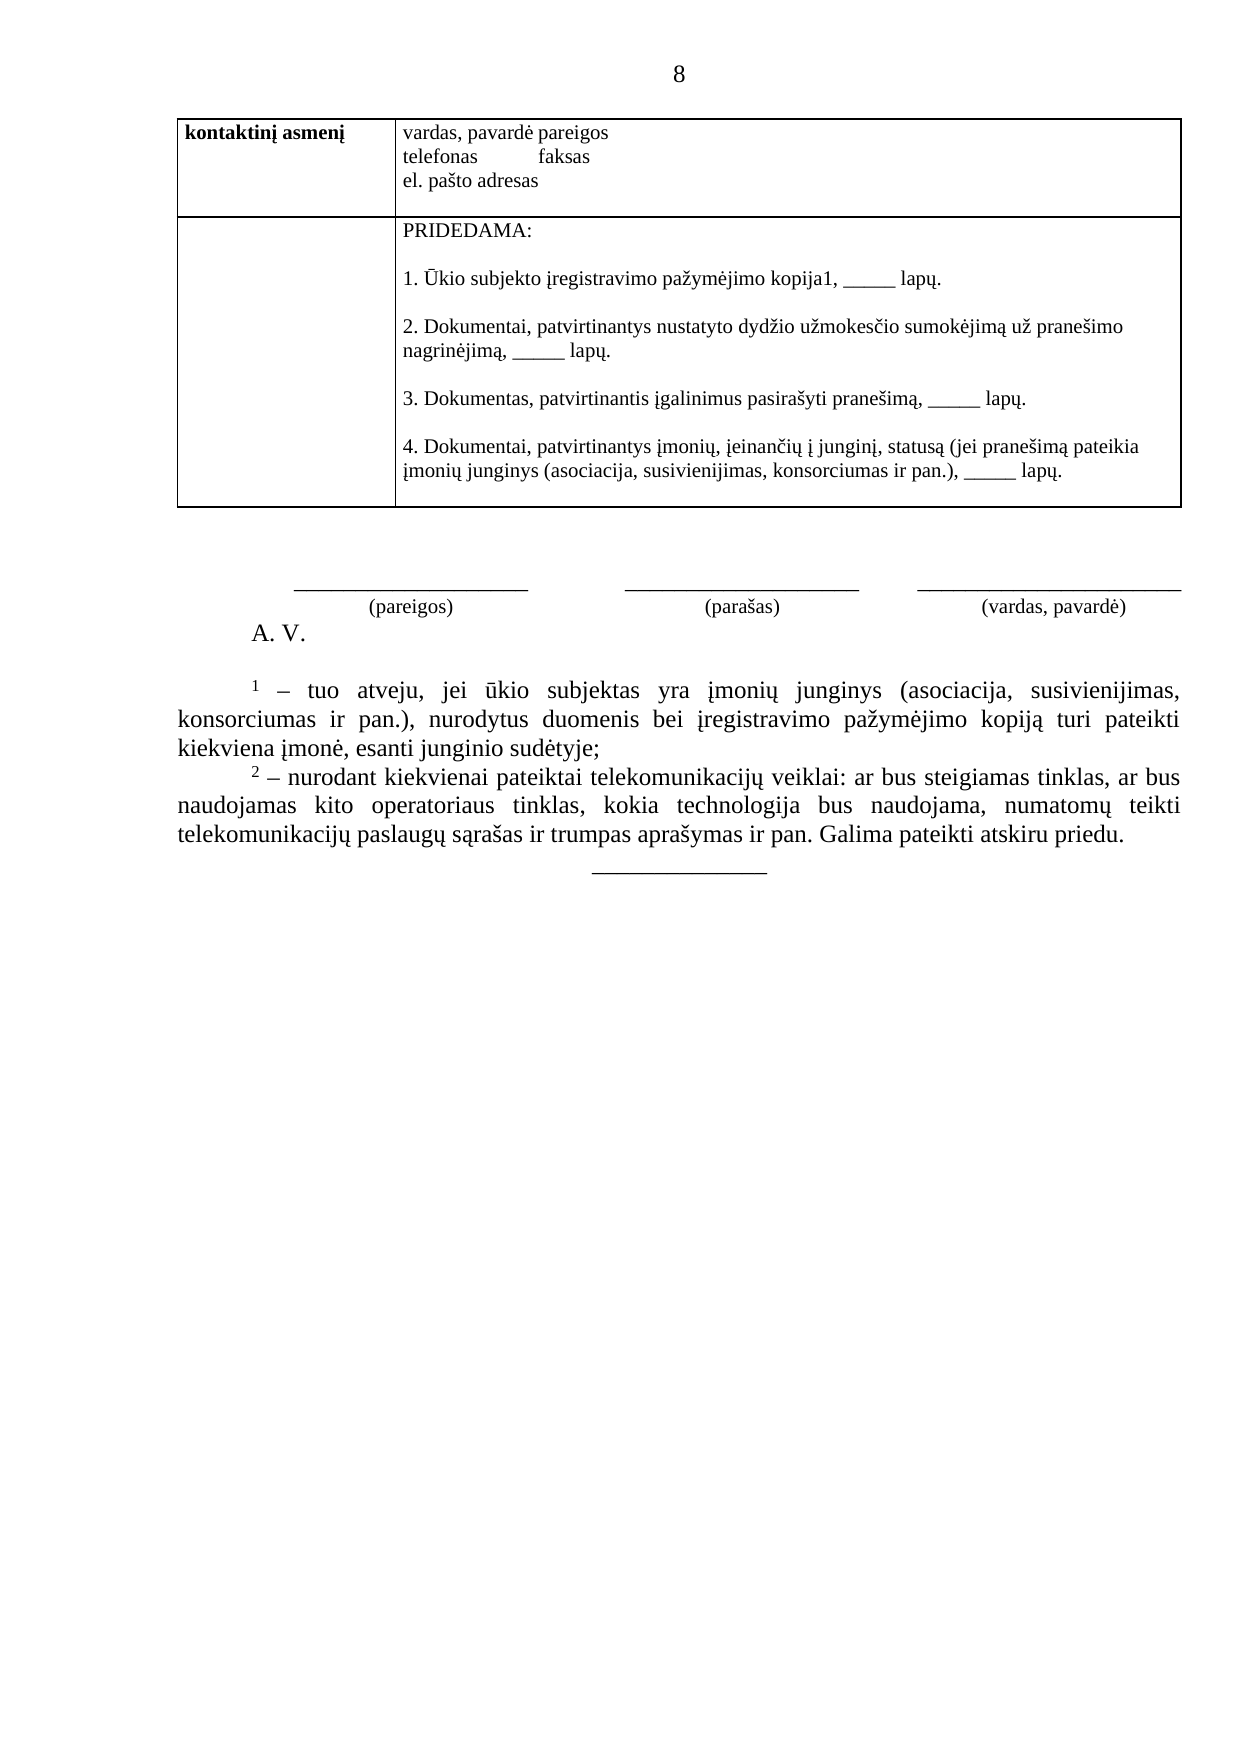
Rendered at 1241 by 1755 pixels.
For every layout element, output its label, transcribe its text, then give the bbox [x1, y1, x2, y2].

table_cell PRIDEDAMA: 1. Ūkio subjekto įregistravimo pažymėjimo kopija1, _____ lapų. 2. Dokumentai, patvirtinantys nustatyto dydžio užmokesčio sumokėjimą už pranešimo nagrinėjimą, _____ lapų. 3. Dokumentas, patvirtinantis įgalinimus pasirašyti pranešimą, _____ lapų. 4. Dokumentai, patvirtinantys įmonių, įeinančių į junginį, statusą (jei pranešimą pateikia įmonių junginys (asociacija, susivienijimas, konsorciumas ir pan.), _____ lapų. [396, 218, 1180, 506]
table_cell [178, 218, 395, 506]
text 1 – tuo atveju, jei ūkio subjektas yra įmonių junginys (asociacija, susivienijimas, konsorciumas ir pan.), nurodytus duomenis bei įregistravimo pažymėjimo kopiją turi pateikti kiekviena įmonė, esanti junginio sudėtyje; [177, 676, 1181, 762]
table_cell vardas, pavardė pareigos telefonas faksas el. pašto adresas [396, 120, 1180, 216]
text ______________ [177, 848, 1181, 877]
text 2 – nurodant kiekvienai pateiktai telekomunikacijų veiklai: ar bus steigiamas tinklas, ar bus naudojamas kito operatoriaus tinklas, kokia technologija bus naudojama, numatomų teikti telekomunikacijų paslaugų sąrašas ir trumpas aprašymas ir pan. Galima pateikti atskiru priedu. [177, 762, 1181, 848]
table_cell kontaktinį asmenį [178, 120, 395, 216]
text A. V. [177, 618, 1181, 647]
text (pareigos) (parašas) (vardas, pavardė) [177, 594, 1181, 618]
